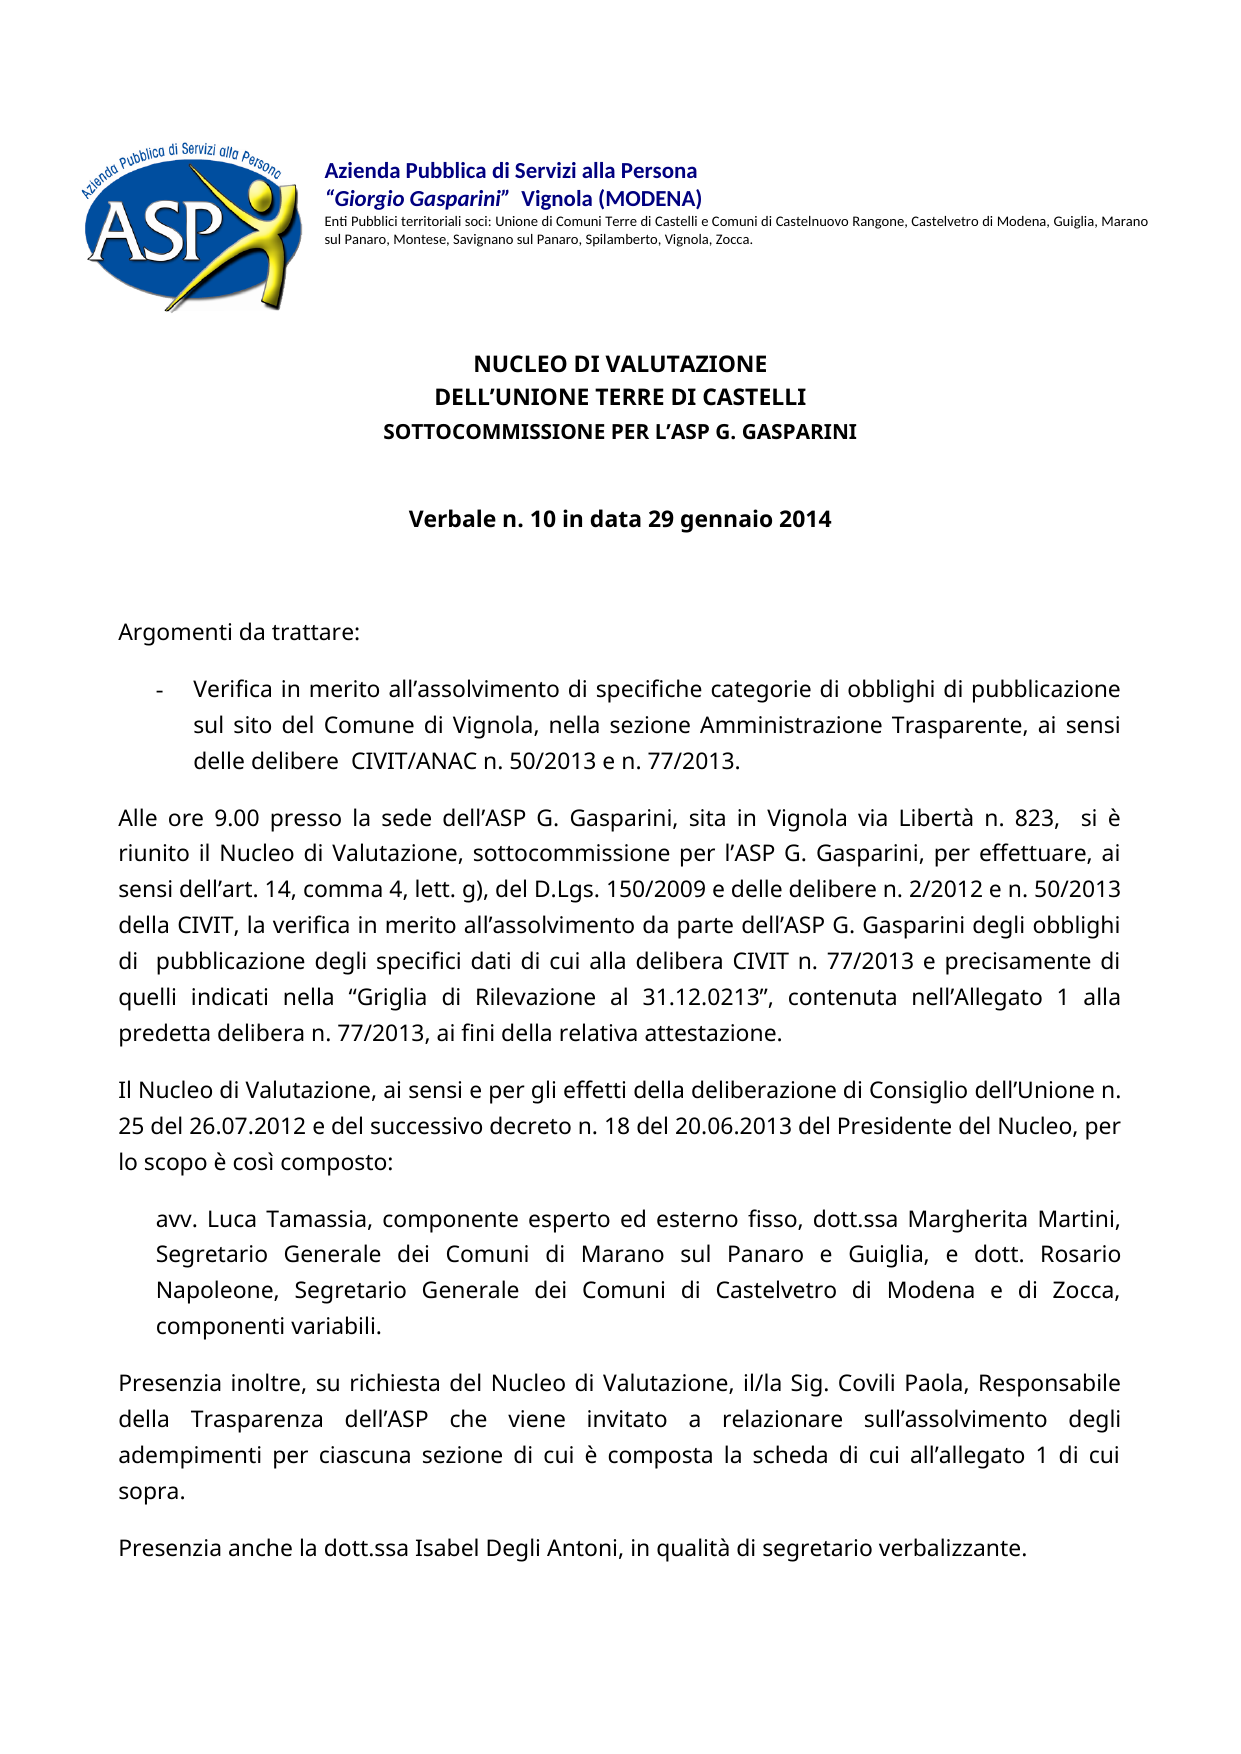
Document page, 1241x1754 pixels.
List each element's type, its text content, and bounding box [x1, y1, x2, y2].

text Alle ore 9.00 presso la sede dell’ASP G. Gasparini, sita in Vignola via Libertà n. 823, si è riunito il Nucleo di Valutazione, sottocommissione per l’ASP G. Gasparini, per effettuare, ai sensi dell’art. 14, comma 4, lett. g), del D.Lgs. 150/2009 e delle delibere n. 2/2012 e n. 50/2013 della CIVIT, la verifica in merito all’assolvimento da parte dell’ASP G. Gasparini degli obblighi di pubblicazione degli specifici dati di cui alla delibera CIVIT n. 77/2013 e precisamente di quelli indicati nella “Griglia di Rilevazione al 31.12.0213”, contenuta nell’Allegato 1 alla predetta delibera n. 77/2013, ai fini della relativa attestazione. [118, 801, 1122, 1048]
text Il Nucleo di Valutazione, ai sensi e per gli effetti della deliberazione di Consiglio dell’Unione n. 25 del 26.07.2012 e del successivo decreto n. 18 del 20.06.2013 del Presidente del Nucleo, per lo scopo è così composto: [118, 1074, 1122, 1177]
list Verifica in merito all’assolvimento di specifiche categorie di obblighi di pubblicazione sul sito del Comune di Vignola, nella sezione Amministrazione Trasparente, ai sensi delle delibere CIVIT/ANAC n. 50/2013 e n. 77/2013. [156, 673, 1122, 776]
text Azienda Pubblica di Servizi alla Persona [324, 156, 1149, 184]
text DELL’UNIONE TERRE DI CASTELLI [118, 379, 1122, 412]
text avv. Luca Tamassia, componente esperto ed esterno fisso, dott.ssa Margherita Martini, Segretario Generale dei Comuni di Marano sul Panaro e Guiglia, e dott. Rosario Napoleone, Segretario Generale dei Comuni di Castelvetro di Modena e di Zocca, componenti variabili. [156, 1202, 1122, 1342]
text NUCLEO DI VALUTAZIONE [118, 346, 1122, 379]
text Presenzia inoltre, su richiesta del Nucleo di Valutazione, il/la Sig. Covili Paola, Responsabile della Trasparenza dell’ASP che viene invitato a relazionare sull’assolvimento degli adempimenti per ciascuna sezione di cui è composta la scheda di cui all’allegato 1 di cui sopra. [118, 1367, 1122, 1506]
subtitle SOTTOCOMMISSIONE PER L’ASP G. GASPARINI [118, 412, 1122, 446]
text Verbale n. 10 in data 29 gennaio 2014 [118, 502, 1122, 534]
text Enti Pubblici territoriali soci: Unione di Comuni Terre di Castelli e Comuni di Castelnuovo Rangone, Castelvetro di Modena, Guiglia, Marano sul Panaro, Montese, Savignano sul Panaro, Spilamberto, Vignola, Zocca. [324, 212, 1149, 248]
text Presenzia anche la dott.ssa Isabel Degli Antoni, in qualità di segretario verbalizzante. [118, 1532, 1122, 1563]
text Argomenti da trattare: [118, 616, 1122, 647]
text “Giorgio Gasparini” Vignola (MODENA) [324, 184, 1149, 212]
